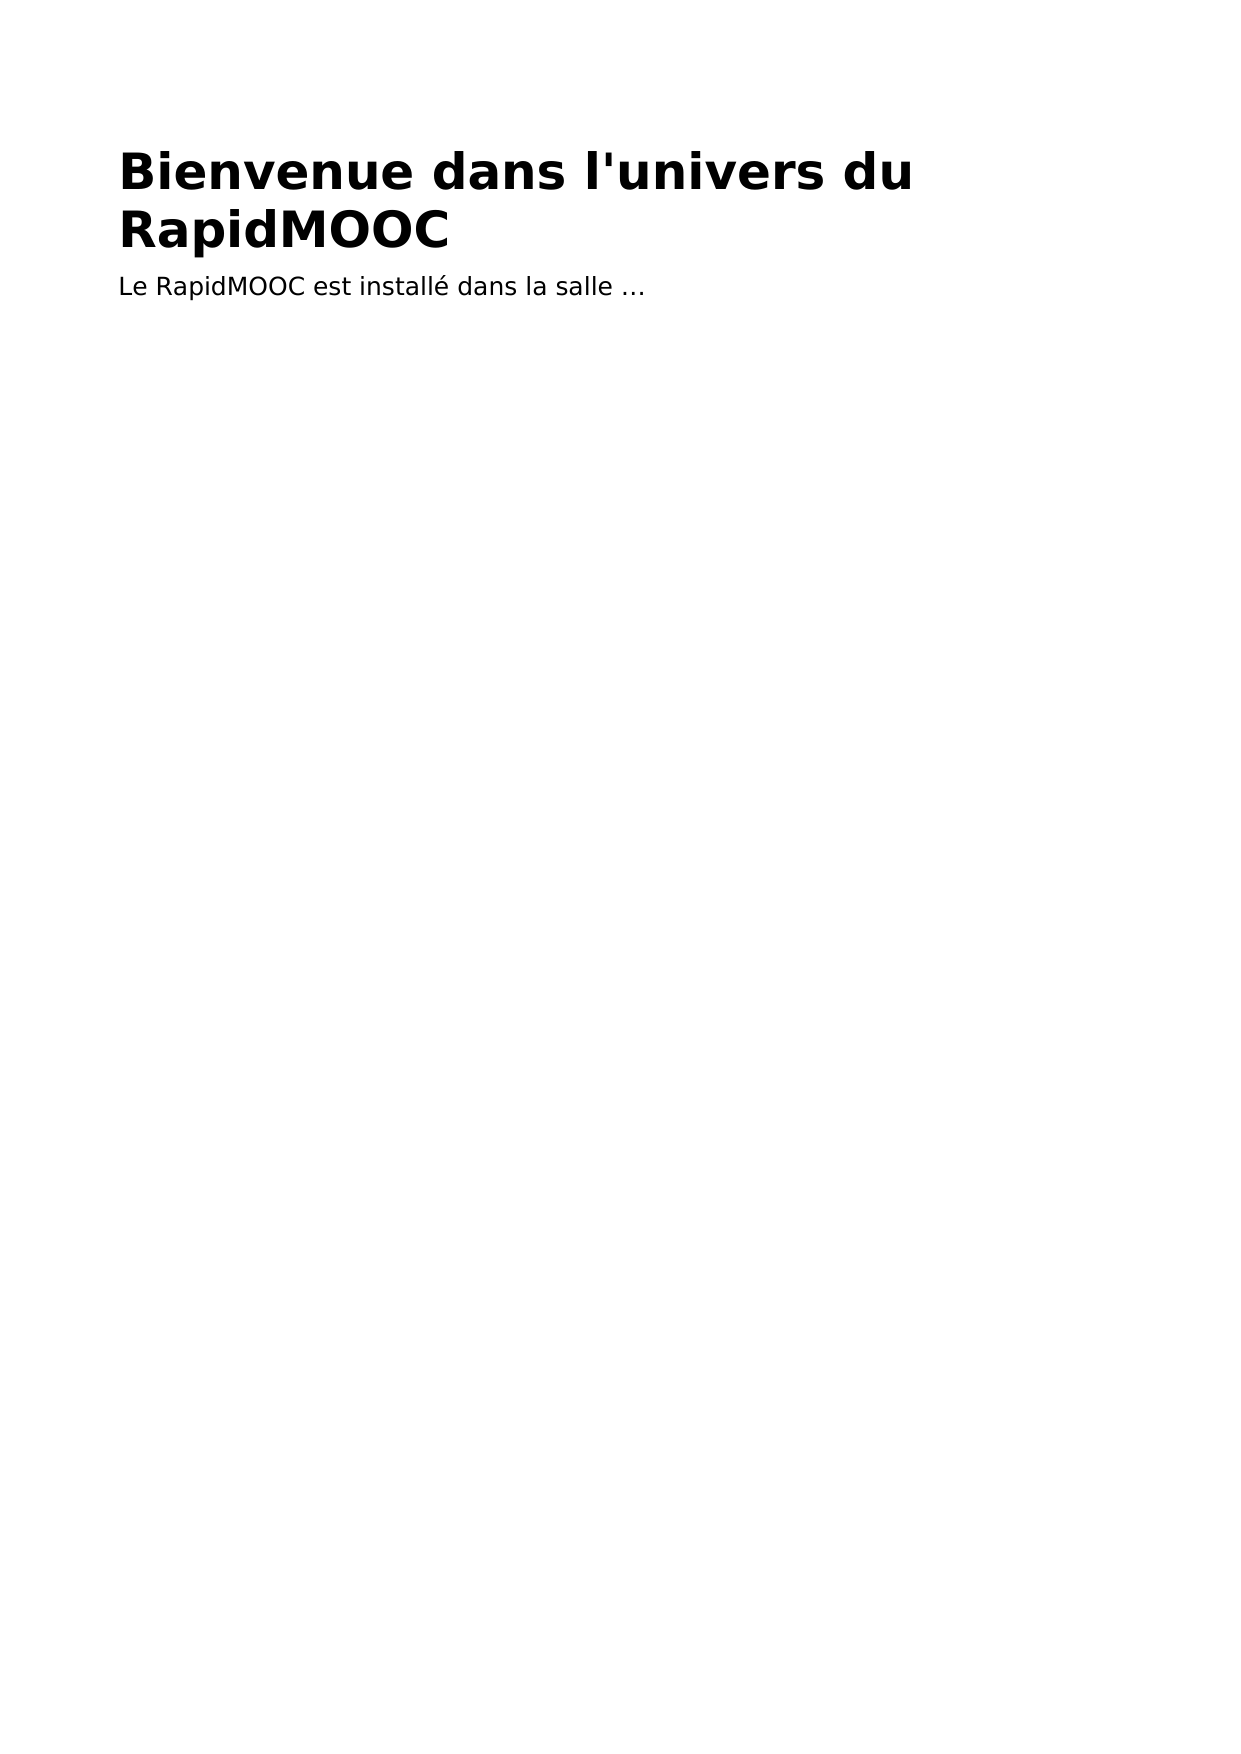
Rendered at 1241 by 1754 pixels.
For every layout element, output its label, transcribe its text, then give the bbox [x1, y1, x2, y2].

text Le RapidMOOC est installé dans la salle … [118, 272, 1122, 301]
subtitle Bienvenue dans l'univers du RapidMOOC [118, 143, 1122, 259]
